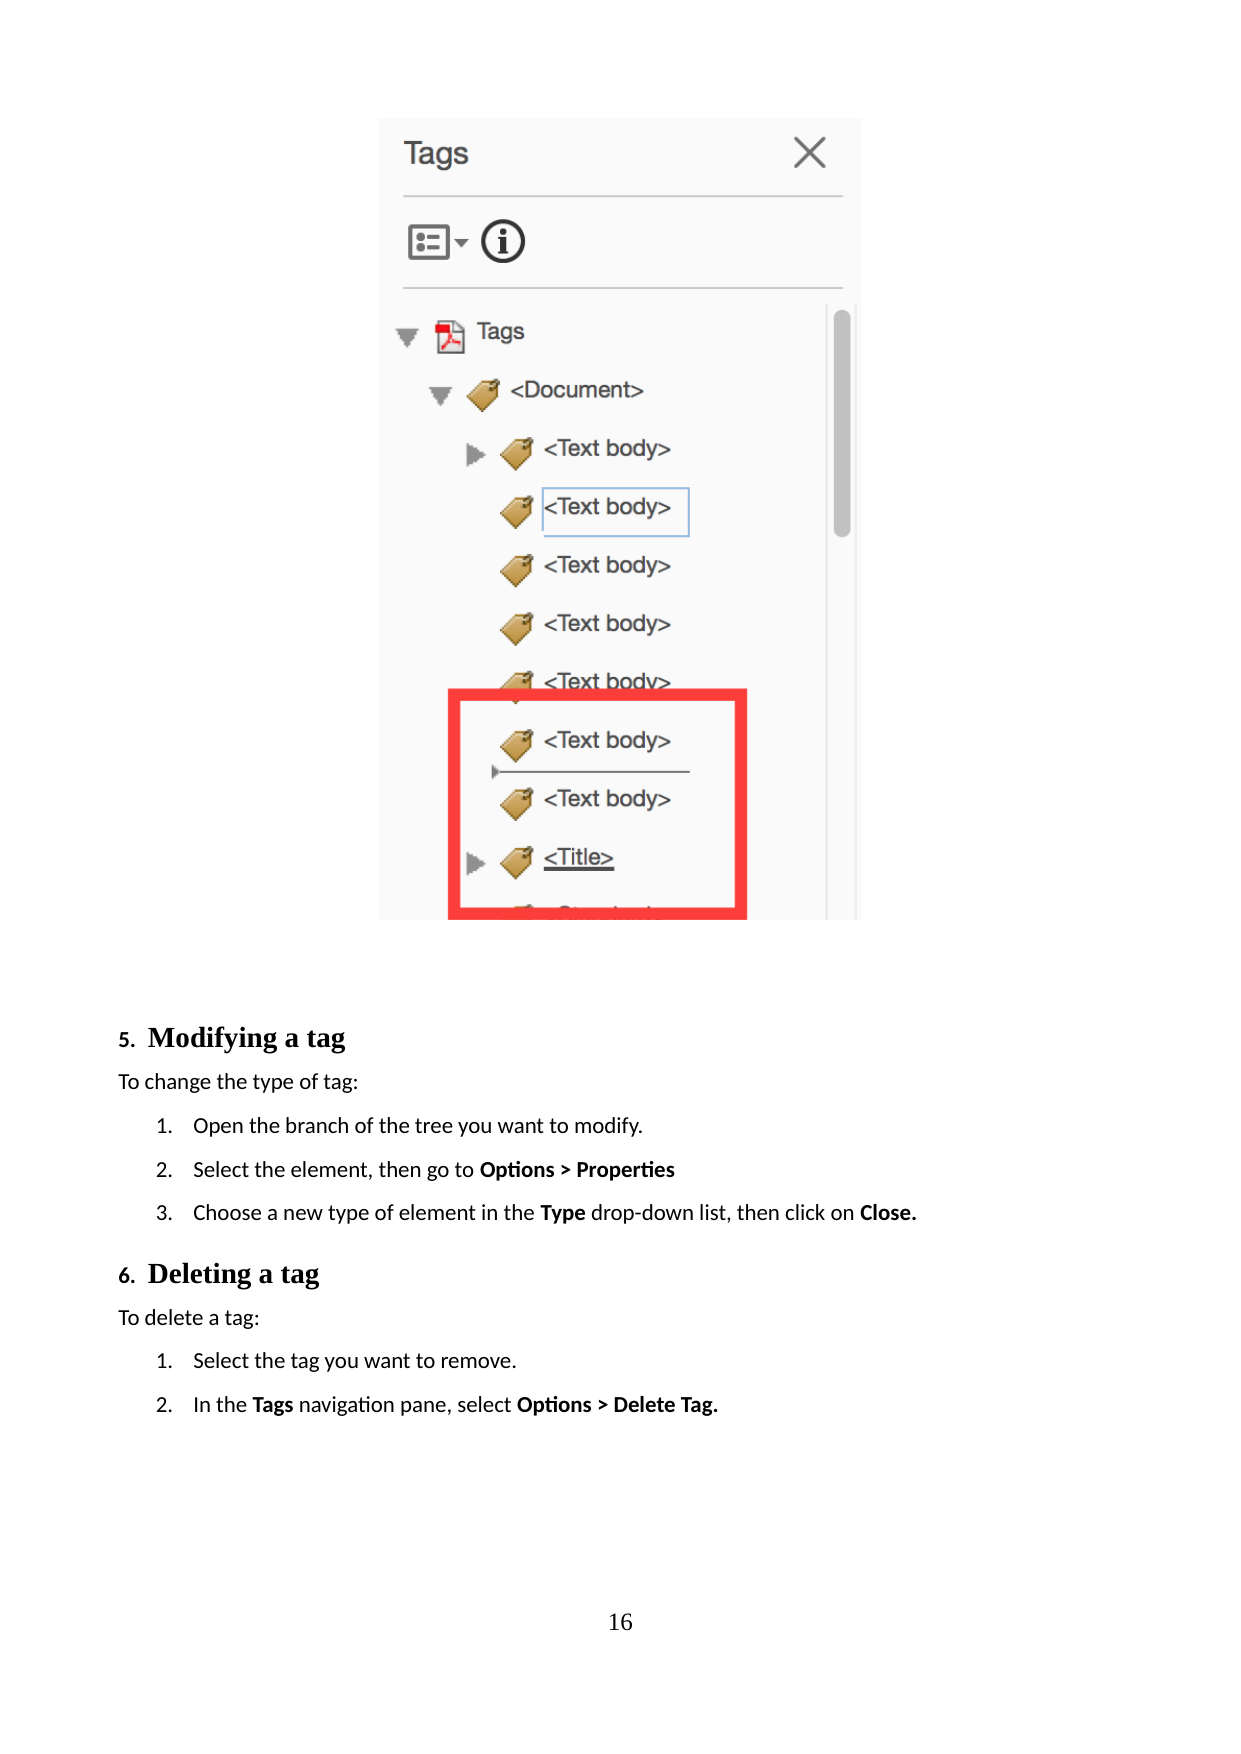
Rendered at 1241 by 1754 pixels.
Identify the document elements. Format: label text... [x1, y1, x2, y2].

list Select the tag you want to remove. [156, 1346, 1122, 1375]
list In the Tags navigation pane, select Options > Delete Tag. [156, 1389, 1122, 1418]
text To change the type of tag: [118, 1066, 1122, 1095]
subtitle Deleting a tag [118, 1256, 1122, 1289]
list Open the branch of the tree you want to modify. [156, 1110, 1122, 1139]
picture [378, 118, 862, 920]
list Select the element, then go to Options > Properties [156, 1154, 1122, 1183]
text To delete a tag: [118, 1302, 1122, 1331]
list Choose a new type of element in the Type drop-down list, then click on Close. [156, 1197, 1122, 1227]
subtitle Modifying a tag [118, 1020, 1122, 1054]
